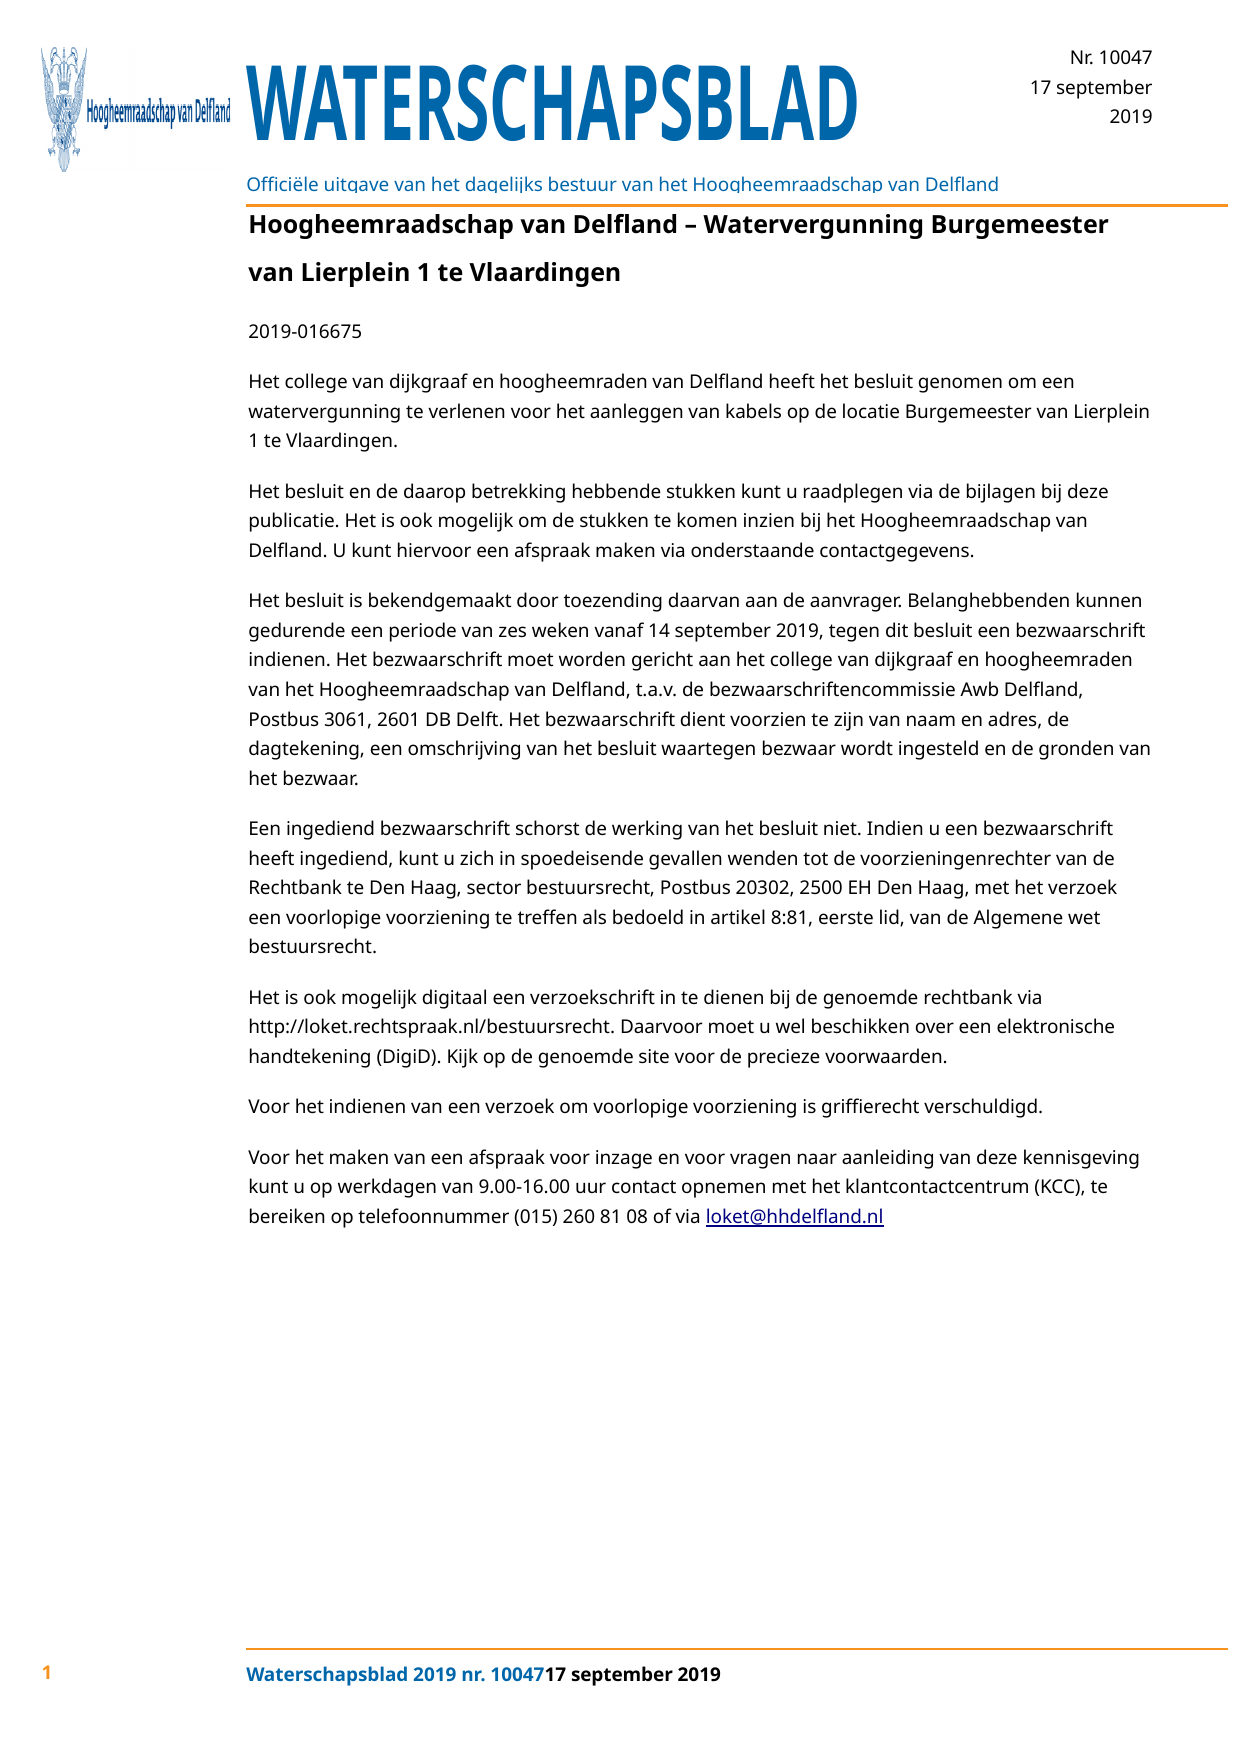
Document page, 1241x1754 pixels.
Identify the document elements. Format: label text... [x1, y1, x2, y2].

text 2019-016675 [248, 318, 1152, 344]
text Het college van dijkgraaf en hoogheemraden van Delfland heeft het besluit genomen om een watervergunning te verlenen voor het aanleggen van kabels op de locatie Burgemeester van Lierplein 1 te Vlaardingen. [248, 368, 1152, 453]
text Het besluit is bekendgemaakt door toezending daarvan aan de aanvrager. Belanghebbenden kunnen gedurende een periode van zes weken vanaf 14 september 2019, tegen dit besluit een bezwaarschrift indienen. Het bezwaarschrift moet worden gericht aan het college van dijkgraaf en hoogheemraden van het Hoogheemraadschap van Delfland, t.a.v. de bezwaarschriftencommissie Awb Delfland, Postbus 3061, 2601 DB Delft. Het bezwaarschrift dient voorzien te zijn van naam en adres, de dagtekening, een omschrijving van het besluit waartegen bezwaar wordt ingesteld en de gronden van het bezwaar. [248, 587, 1152, 791]
text Een ingediend bezwaarschrift schorst de werking van het besluit niet. Indien u een bezwaarschrift heeft ingediend, kunt u zich in spoedeisende gevallen wenden tot de voorzieningenrechter van de Rechtbank te Den Haag, sector bestuursrecht, Postbus 20302, 2500 EH Den Haag, met het verzoek een voorlopige voorziening te treffen als bedoeld in artikel 8:81, eerste lid, van de Algemene wet bestuursrecht. [248, 815, 1152, 959]
picture [41, 47, 231, 172]
text Voor het indienen van een verzoek om voorlopige voorziening is griffierecht verschuldigd. [248, 1094, 1152, 1119]
text Hoogheemraadschap van Delfland – Watervergunning Burgemeester van Lierplein 1 te Vlaardingen [248, 207, 1152, 288]
text Het besluit en de daarop betrekking hebbende stukken kunt u raadplegen via de bijlagen bij deze publicatie. Het is ook mogelijk om de stukken te komen inzien bij het Hoogheemraadschap van Delfland. U kunt hiervoor een afspraak maken via onderstaande contactgegevens. [248, 478, 1152, 563]
text Het is ook mogelijk digitaal een verzoekschrift in te dienen bij de genoemde rechtbank via http://loket.rechtspraak.nl/bestuursrecht. Daarvoor moet u wel beschikken over een elektronische handtekening (DigiD). Kijk op de genoemde site voor de precieze voorwaarden. [248, 984, 1152, 1069]
text Voor het maken van een afspraak voor inzage en voor vragen naar aanleiding van deze kennisgeving kunt u op werkdagen van 9.00-16.00 uur contact opnemen met het klantcontactcentrum (KCC), te bereiken op telefoonnummer (015) 260 81 08 of via loket@hhdelfland.nl [248, 1144, 1152, 1229]
